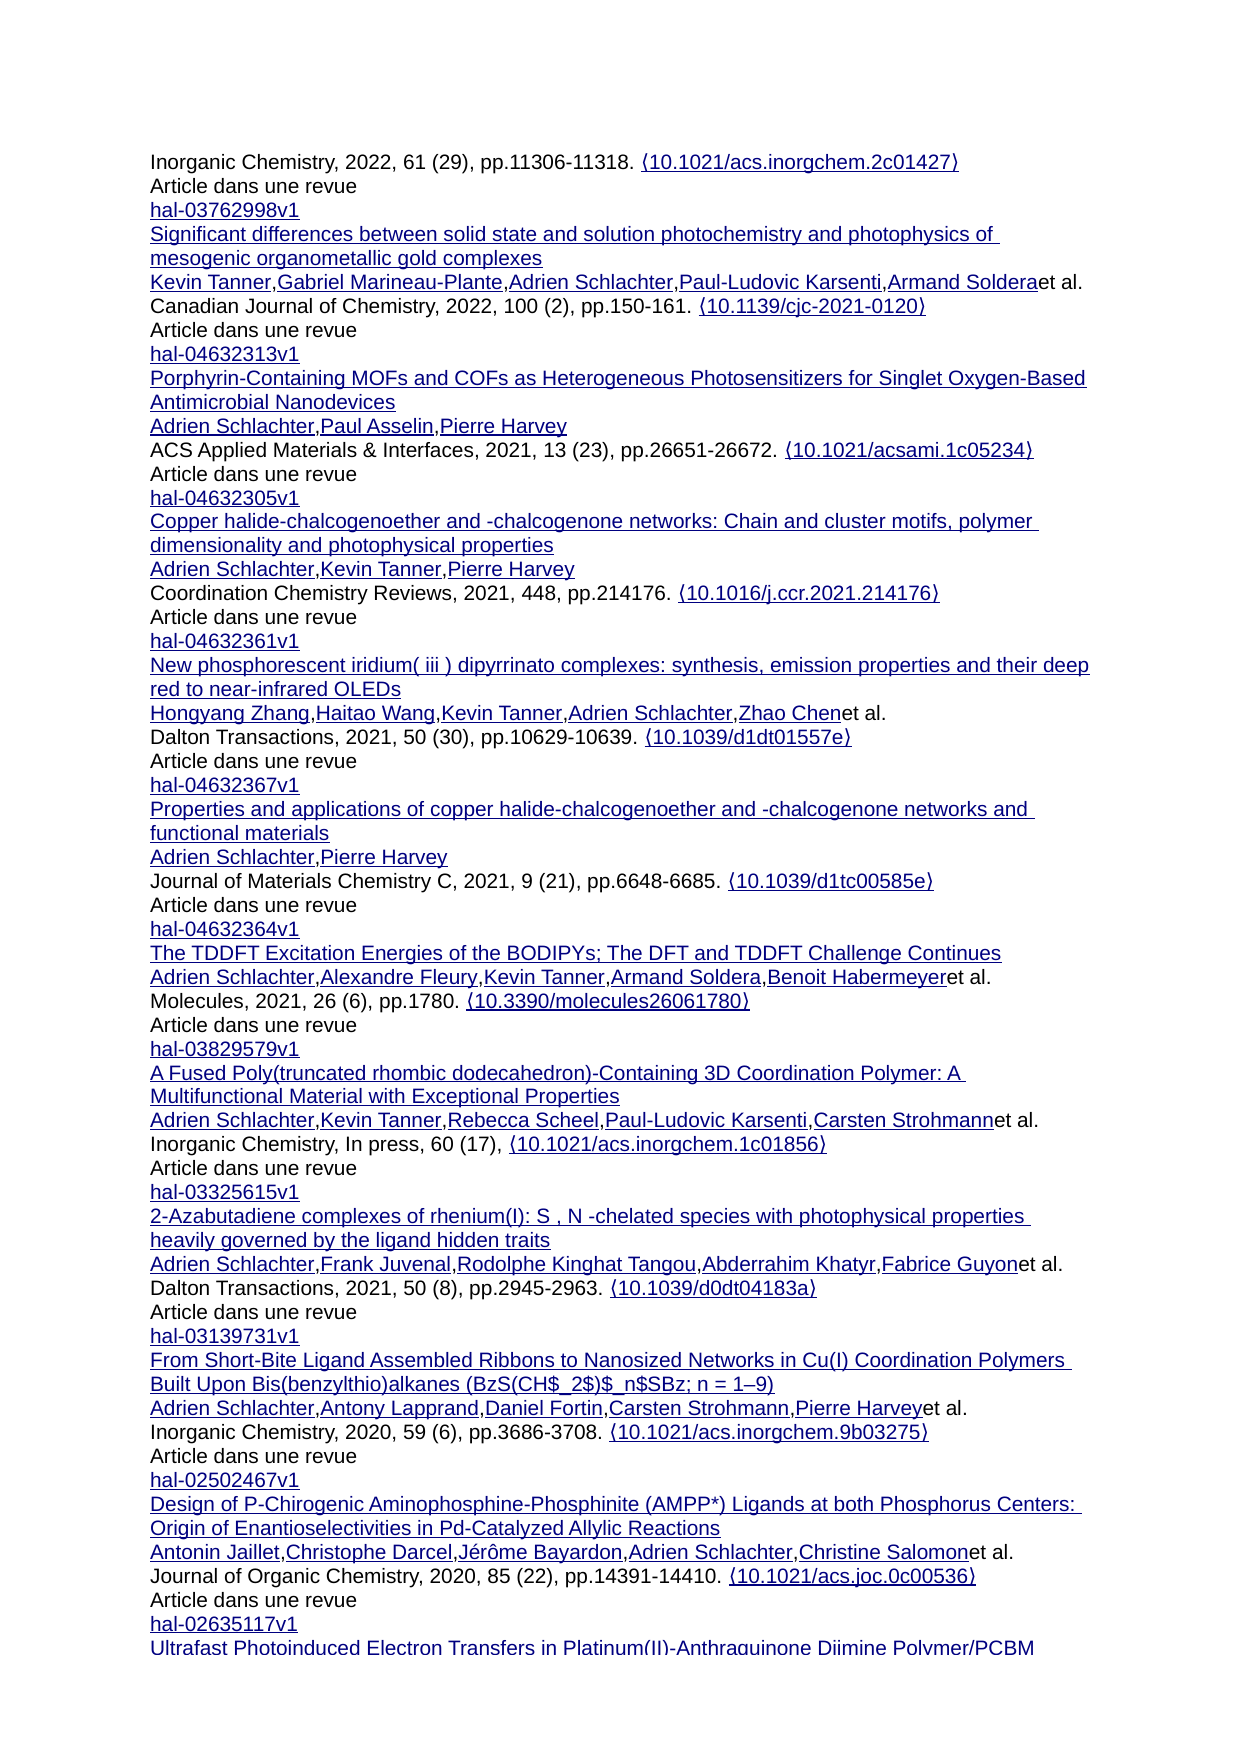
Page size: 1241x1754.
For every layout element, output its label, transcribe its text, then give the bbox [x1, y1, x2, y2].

table_cell A Fused Poly(truncated rhombic dodecahedron)-Containing 3D Coordination Polymer: A Multifunctional Material with Exceptional Properties Adrien Schlachter,Kevin Tanner,Rebecca Scheel,Paul-Ludovic Karsenti,Carsten Strohmannet al. Inorganic Chemistry, In press, 60 (17), ⟨10.1021/acs.inorgchem.1c01856⟩ Article dans une revue hal-03325615v1 [150, 1060, 1090, 1204]
table_cell Porphyrin-Containing MOFs and COFs as Heterogeneous Photosensitizers for Singlet Oxygen-Based Antimicrobial Nanodevices Adrien Schlachter,Paul Asselin,Pierre Harvey ACS Applied Materials & Interfaces, 2021, 13 (23), pp.26651-26672. ⟨10.1021/acsami.1c05234⟩ Article dans une revue hal-04632305v1 [150, 366, 1090, 509]
table_cell New phosphorescent iridium( iii ) dipyrrinato complexes: synthesis, emission properties and their deep [150, 653, 1090, 674]
table_cell From Short-Bite Ligand Assembled Ribbons to Nanosized Networks in Cu(I) Coordination Polymers Built Upon Bis(benzylthio)alkanes (BzS(CH$_2$)$_n$SBz; n = 1–9) Adrien Schlachter,Antony Lapprand,Daniel Fortin,Carsten Strohmann,Pierre Harveyet al. Inorganic Chemistry, 2020, 59 (6), pp.3686-3708. ⟨10.1021/acs.inorgchem.9b03275⟩ Article dans une revue hal-02502467v1 [150, 1348, 1090, 1492]
table_cell Properties and applications of copper halide-chalcogenoether and -chalcogenone networks and functional materials Adrien Schlachter,Pierre Harvey Journal of Materials Chemistry C, 2021, 9 (21), pp.6648-6685. ⟨10.1039/d1tc00585e⟩ Article dans une revue hal-04632364v1 [150, 797, 1090, 941]
table_cell red to near-infrared OLEDs Hongyang Zhang,Haitao Wang,Kevin Tanner,Adrien Schlachter,Zhao Chenet al. Dalton Transactions, 2021, 50 (30), pp.10629-10639. ⟨10.1039/d1dt01557e⟩ Article dans une revue hal-04632367v1 [150, 675, 1090, 797]
table_cell Ultrafast Photoinduced Electron Transfers in Platinum(II)-Anthraquinone Diimine Polymer/PCBM [150, 1635, 1090, 1655]
table_cell 2-Azabutadiene complexes of rhenium(I): S , N -chelated species with photophysical properties heavily governed by the ligand hidden traits Adrien Schlachter,Frank Juvenal,Rodolphe Kinghat Tangou,Abderrahim Khatyr,Fabrice Guyonet al. Dalton Transactions, 2021, 50 (8), pp.2945-2963. ⟨10.1039/d0dt04183a⟩ Article dans une revue hal-03139731v1 [150, 1204, 1090, 1348]
table_cell Copper halide-chalcogenoether and -chalcogenone networks: Chain and cluster motifs, polymer dimensionality and photophysical properties Adrien Schlachter,Kevin Tanner,Pierre Harvey Coordination Chemistry Reviews, 2021, 448, pp.214176. ⟨10.1016/j.ccr.2021.214176⟩ Article dans une revue hal-04632361v1 [150, 509, 1090, 653]
table_cell Inorganic Chemistry, 2022, 61 (29), pp.11306-11318. ⟨10.1021/acs.inorgchem.2c01427⟩ Article dans une revue hal-03762998v1 [150, 150, 1090, 222]
table_cell Significant differences between solid state and solution photochemistry and photophysics of mesogenic organometallic gold complexes Kevin Tanner,Gabriel Marineau-Plante,Adrien Schlachter,Paul-Ludovic Karsenti,Armand Solderaet al. Canadian Journal of Chemistry, 2022, 100 (2), pp.150-161. ⟨10.1139/cjc-2021-0120⟩ Article dans une revue hal-04632313v1 [150, 222, 1090, 366]
table_cell The TDDFT Excitation Energies of the BODIPYs; The DFT and TDDFT Challenge Continues Adrien Schlachter,Alexandre Fleury,Kevin Tanner,Armand Soldera,Benoit Habermeyeret al. Molecules, 2021, 26 (6), pp.1780. ⟨10.3390/molecules26061780⟩ Article dans une revue hal-03829579v1 [150, 941, 1090, 1060]
table_cell Design of P-Chirogenic Aminophosphine-Phosphinite (AMPP*) Ligands at both Phosphorus Centers: Origin of Enantioselectivities in Pd-Catalyzed Allylic Reactions Antonin Jaillet,Christophe Darcel,Jérôme Bayardon,Adrien Schlachter,Christine Salomonet al. Journal of Organic Chemistry, 2020, 85 (22), pp.14391-14410. ⟨10.1021/acs.joc.0c00536⟩ Article dans une revue hal-02635117v1 [150, 1492, 1090, 1635]
